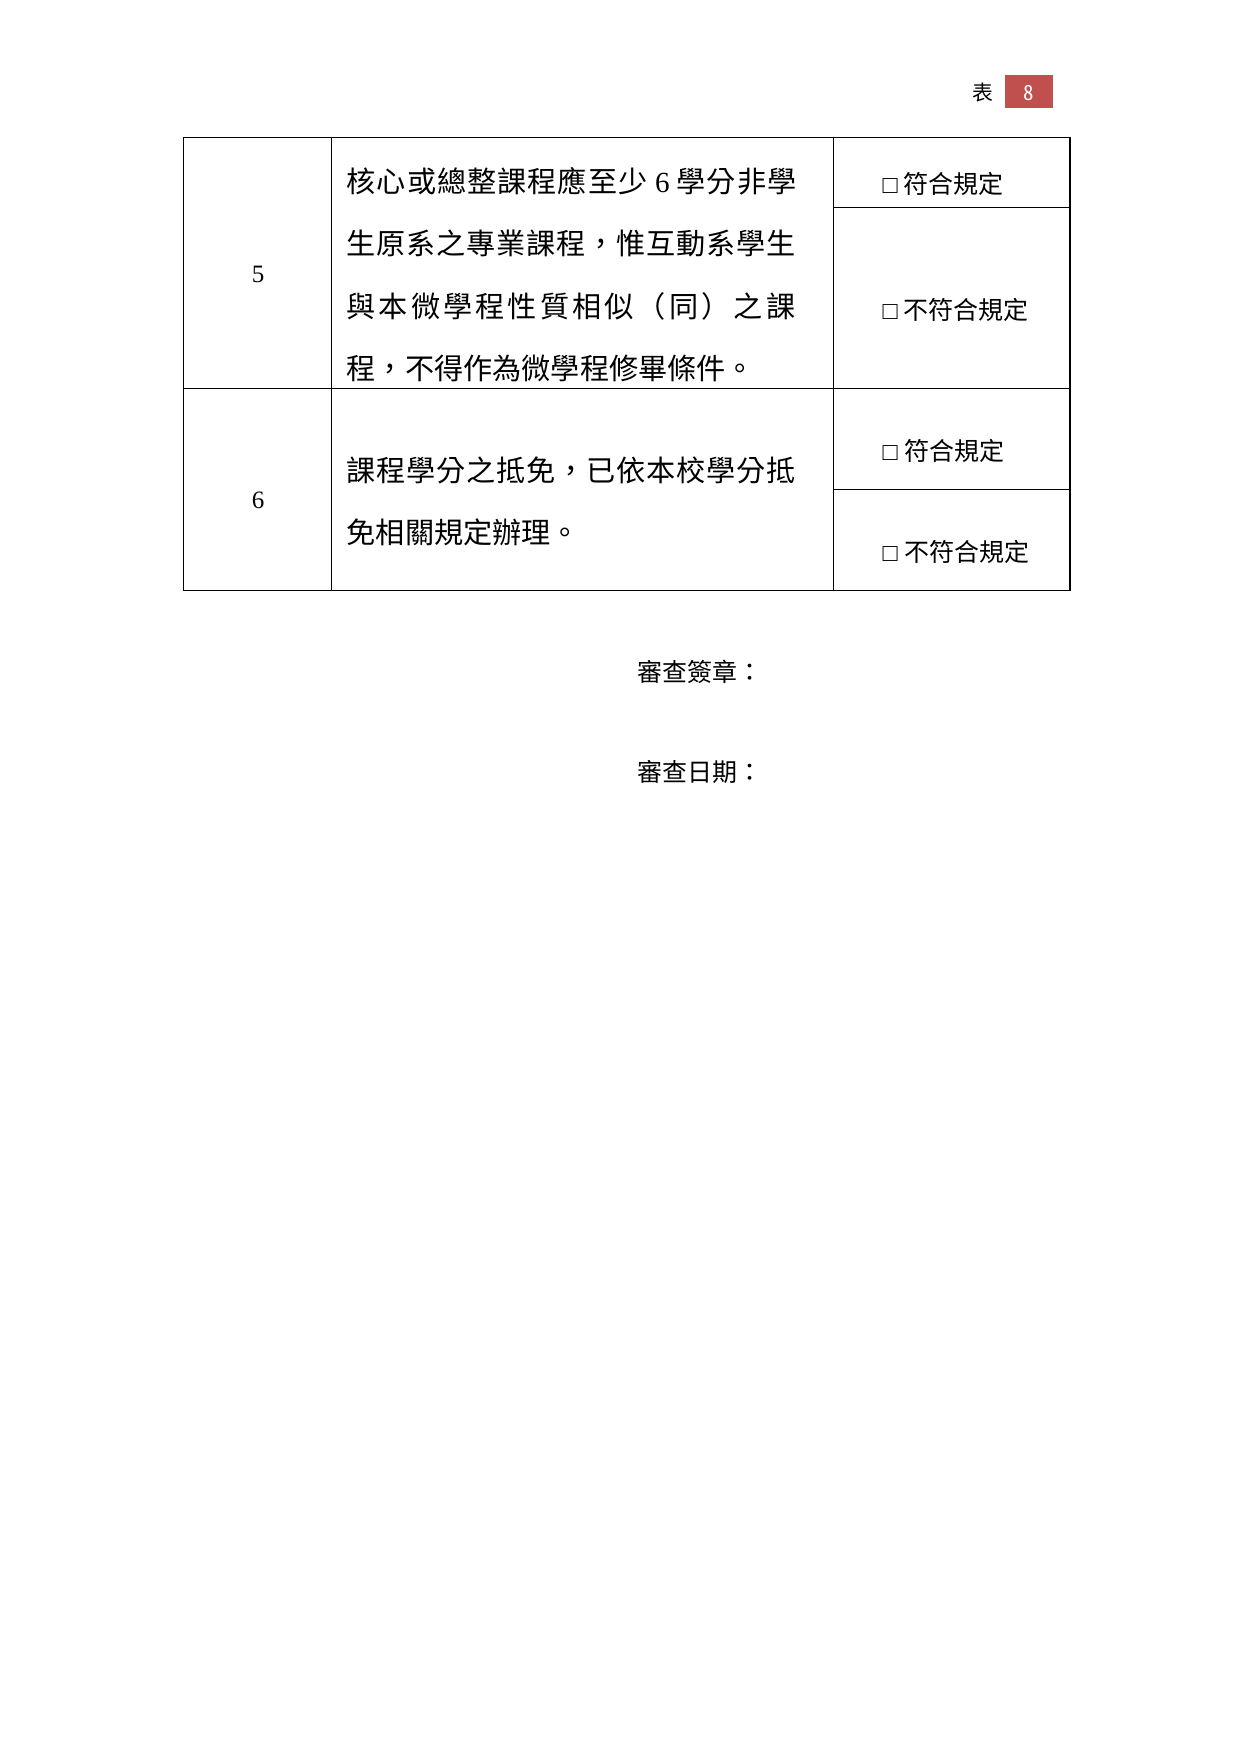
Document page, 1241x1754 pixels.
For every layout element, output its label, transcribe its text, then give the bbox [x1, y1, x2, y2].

table_cell □ 不符合規定 [834, 490, 1069, 590]
table_cell 核心或總整課程應至少6學分非學生原系之專業課程，惟互動系學生與本微學程性質相似（同）之課程，不得作為微學程修畢條件。 [332, 138, 833, 388]
table_cell 5 [184, 138, 331, 388]
text 審查簽章： [587, 628, 956, 691]
table_cell □ 不符合規定 [834, 208, 1069, 388]
table_cell □ 符合規定 [834, 138, 1069, 207]
table_cell 課程學分之抵免，已依本校學分抵免相關規定辦理。 [332, 389, 833, 590]
table_cell 6 [184, 389, 331, 590]
text 審查日期： [587, 728, 956, 791]
table_cell □ 符合規定 [834, 389, 1069, 489]
